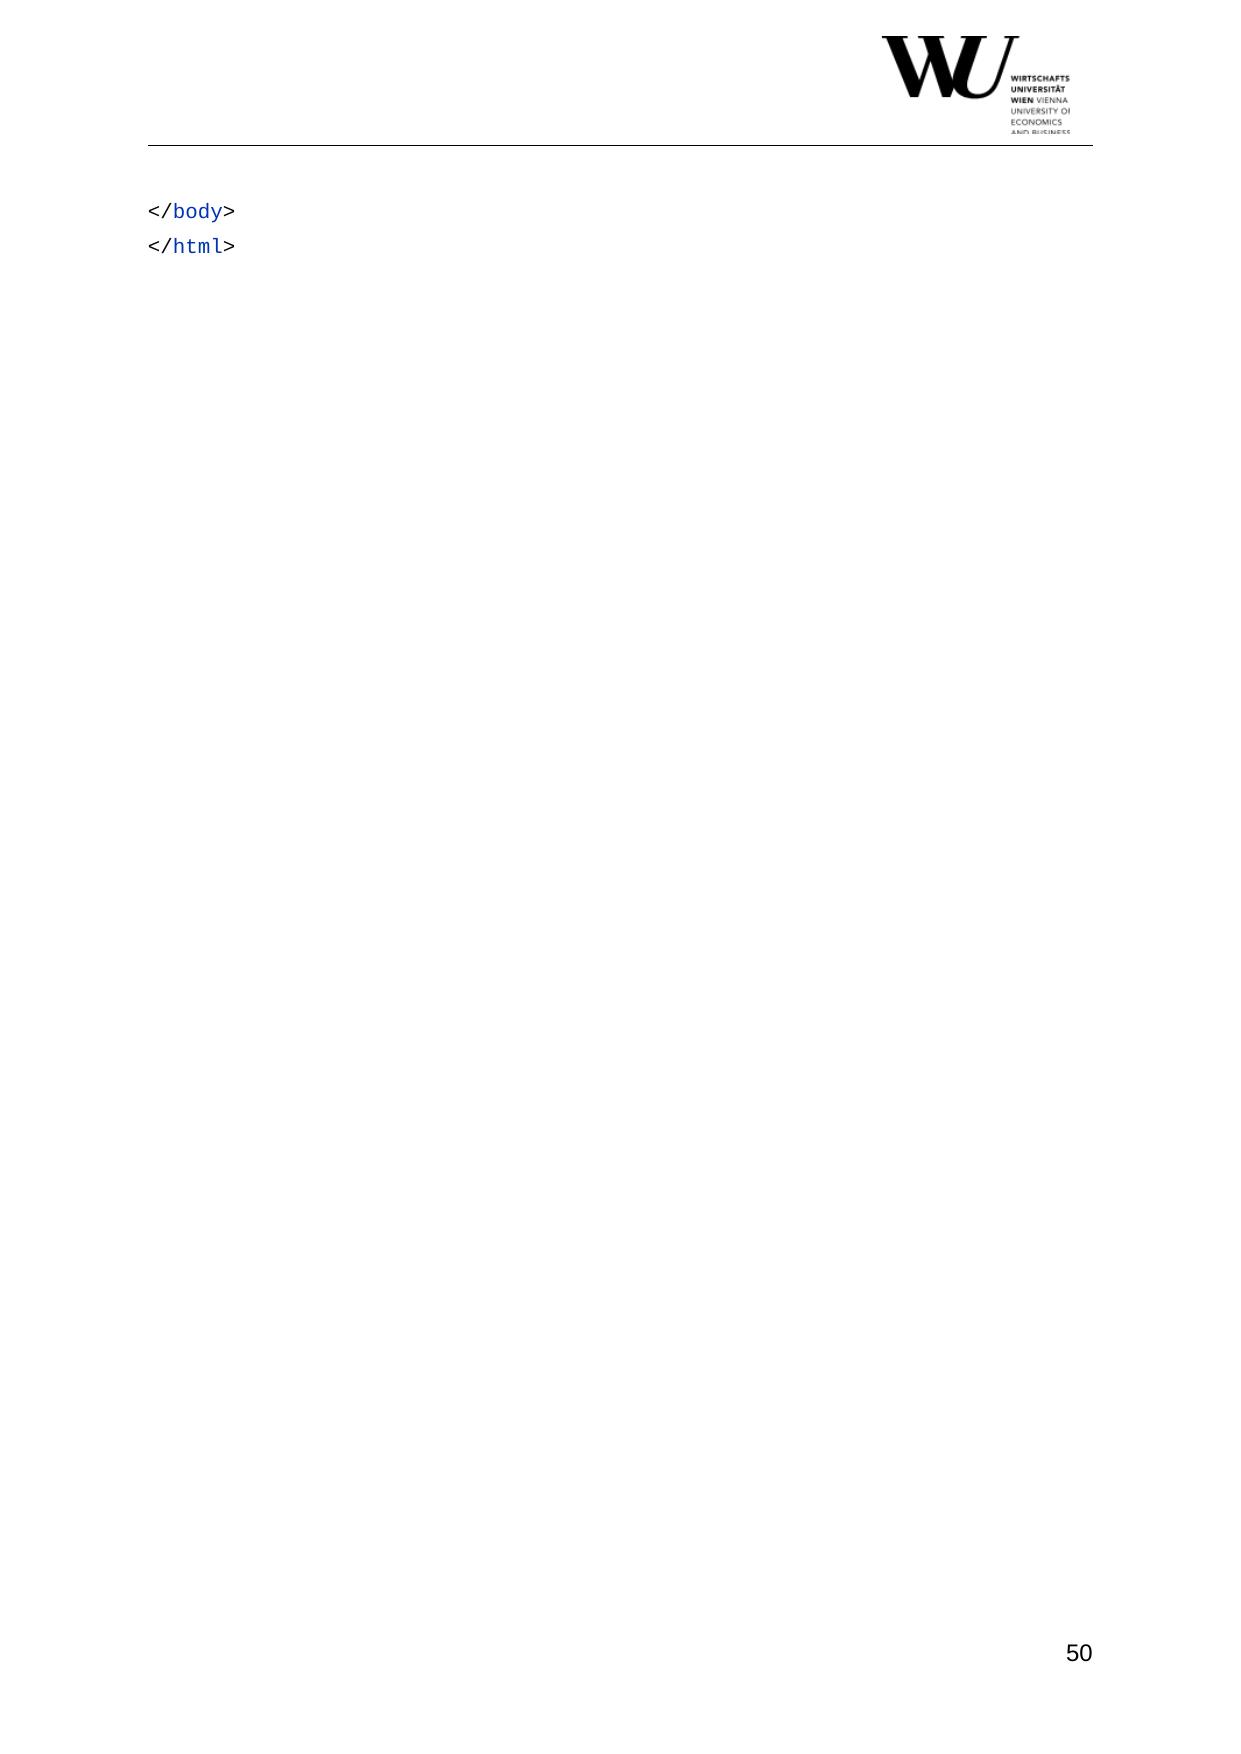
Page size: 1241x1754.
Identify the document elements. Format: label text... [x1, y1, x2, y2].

text </body> </html> [148, 201, 1093, 260]
